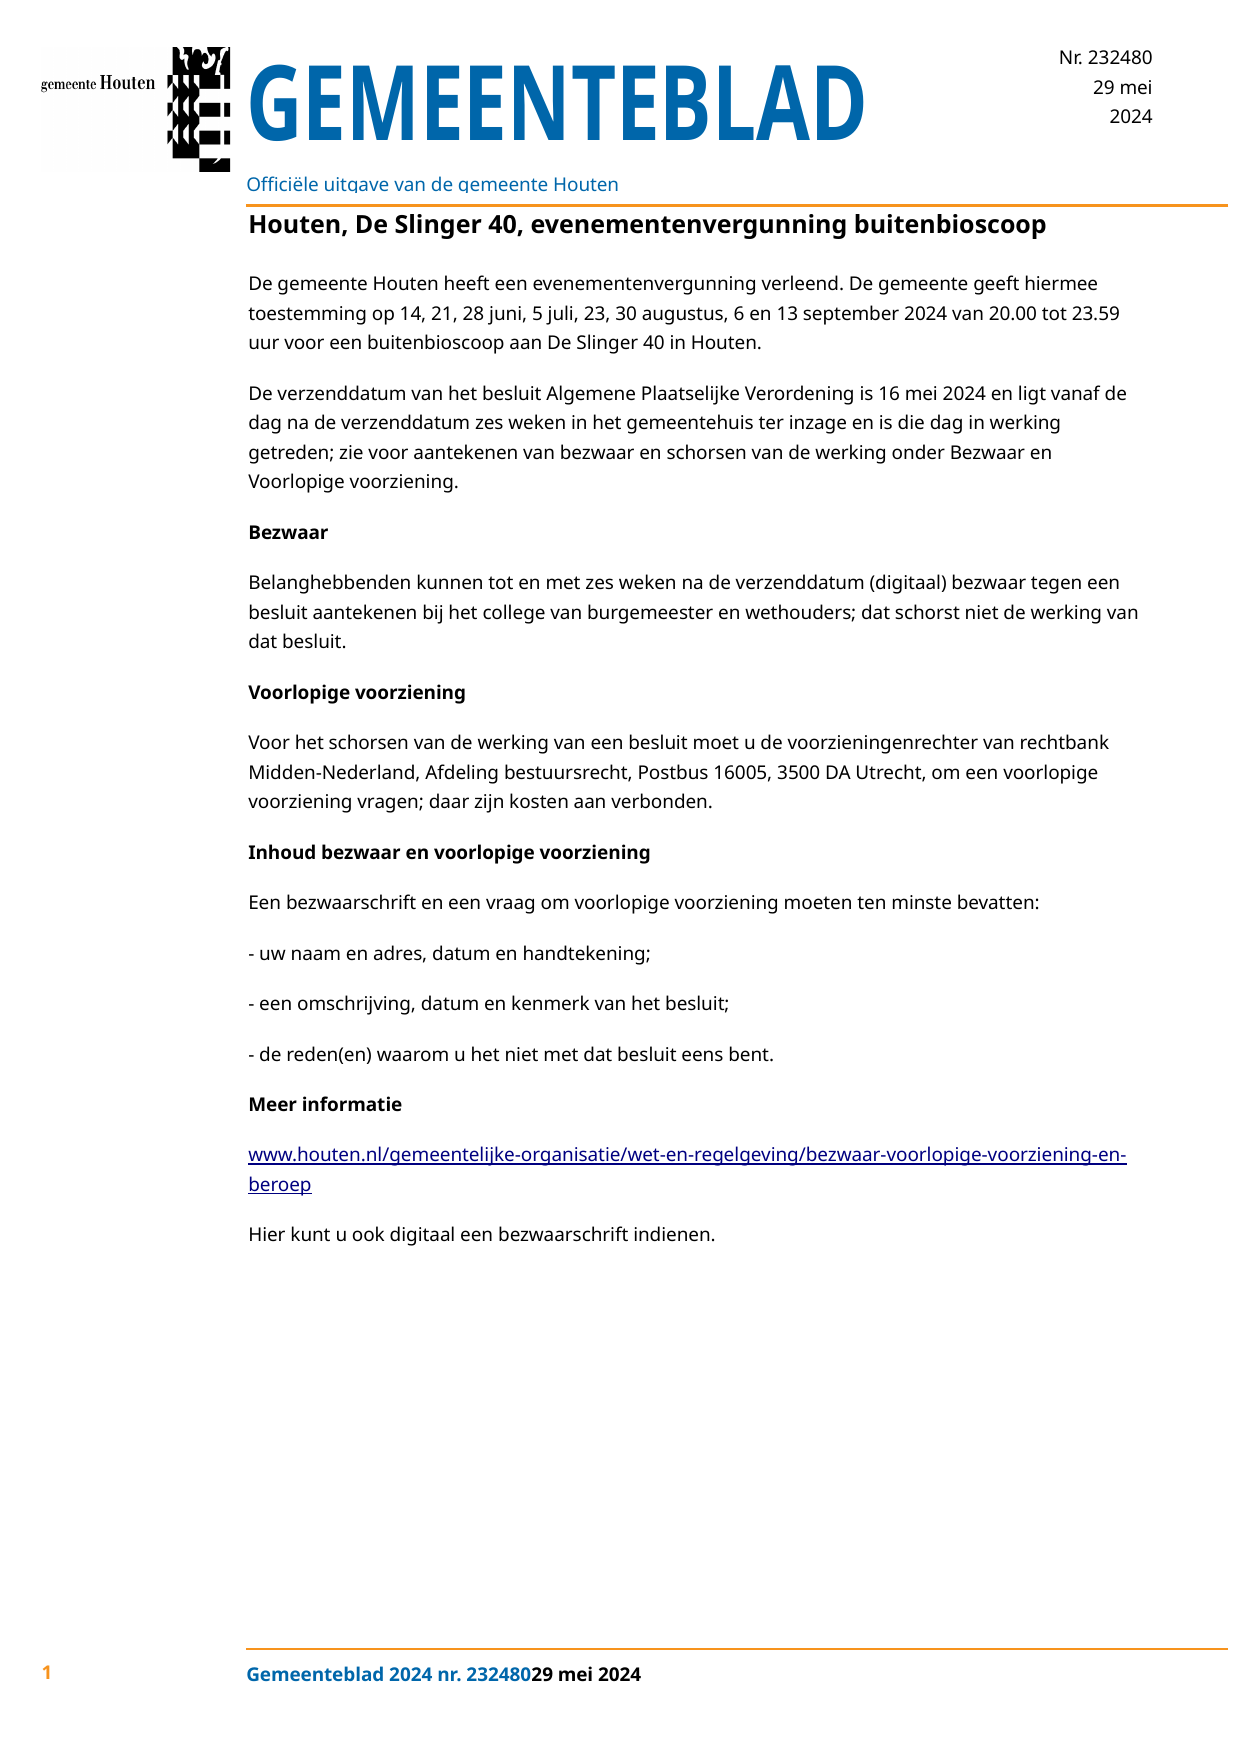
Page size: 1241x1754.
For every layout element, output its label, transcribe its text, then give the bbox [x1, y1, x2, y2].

text Inhoud bezwaar en voorlopige voorziening [248, 839, 1152, 865]
text Meer informatie [248, 1091, 1152, 1117]
text Belanghebbenden kunnen tot en met zes weken na de verzenddatum (digitaal) bezwaar tegen een besluit aantekenen bij het college van burgemeester en wethouders; dat schorst niet de werking van dat besluit. [248, 569, 1152, 654]
text Voorlopige voorziening [248, 679, 1152, 705]
text Een bezwaarschrift en een vraag om voorlopige voorziening moeten ten minste bevatten: [248, 889, 1152, 915]
text - een omschrijving, datum en kenmerk van het besluit; [248, 990, 1152, 1016]
text Bezwaar [248, 519, 1152, 545]
text De gemeente Houten heeft een evenementenvergunning verleend. De gemeente geeft hiermee toestemming op 14, 21, 28 juni, 5 juli, 23, 30 augustus, 6 en 13 september 2024 van 20.00 tot 23.59 uur voor een buitenbioscoop aan De Slinger 40 in Houten. [248, 270, 1152, 355]
text www.houten.nl/gemeentelijke-organisatie/wet-en-regelgeving/bezwaar-voorlopige-voorziening-en-beroep [248, 1142, 1152, 1197]
text - de reden(en) waarom u het niet met dat besluit eens bent. [248, 1041, 1152, 1066]
text Hier kunt u ook digitaal een bezwaarschrift indienen. [248, 1222, 1152, 1247]
text De verzenddatum van het besluit Algemene Plaatselijke Verordening is 16 mei 2024 en ligt vanaf de dag na de verzenddatum zes weken in het gemeentehuis ter inzage en is die dag in werking getreden; zie voor aantekenen van bezwaar en schorsen van de werking onder Bezwaar en Voorlopige voorziening. [248, 380, 1152, 494]
picture [41, 47, 231, 172]
text Houten, De Slinger 40, evenementenvergunning buitenbioscoop [248, 207, 1152, 241]
text Voor het schorsen van de werking van een besluit moet u de voorzieningenrechter van rechtbank Midden-Nederland, Afdeling bestuursrecht, Postbus 16005, 3500 DA Utrecht, om een voorlopige voorziening vragen; daar zijn kosten aan verbonden. [248, 729, 1152, 814]
text - uw naam en adres, datum en handtekening; [248, 940, 1152, 966]
